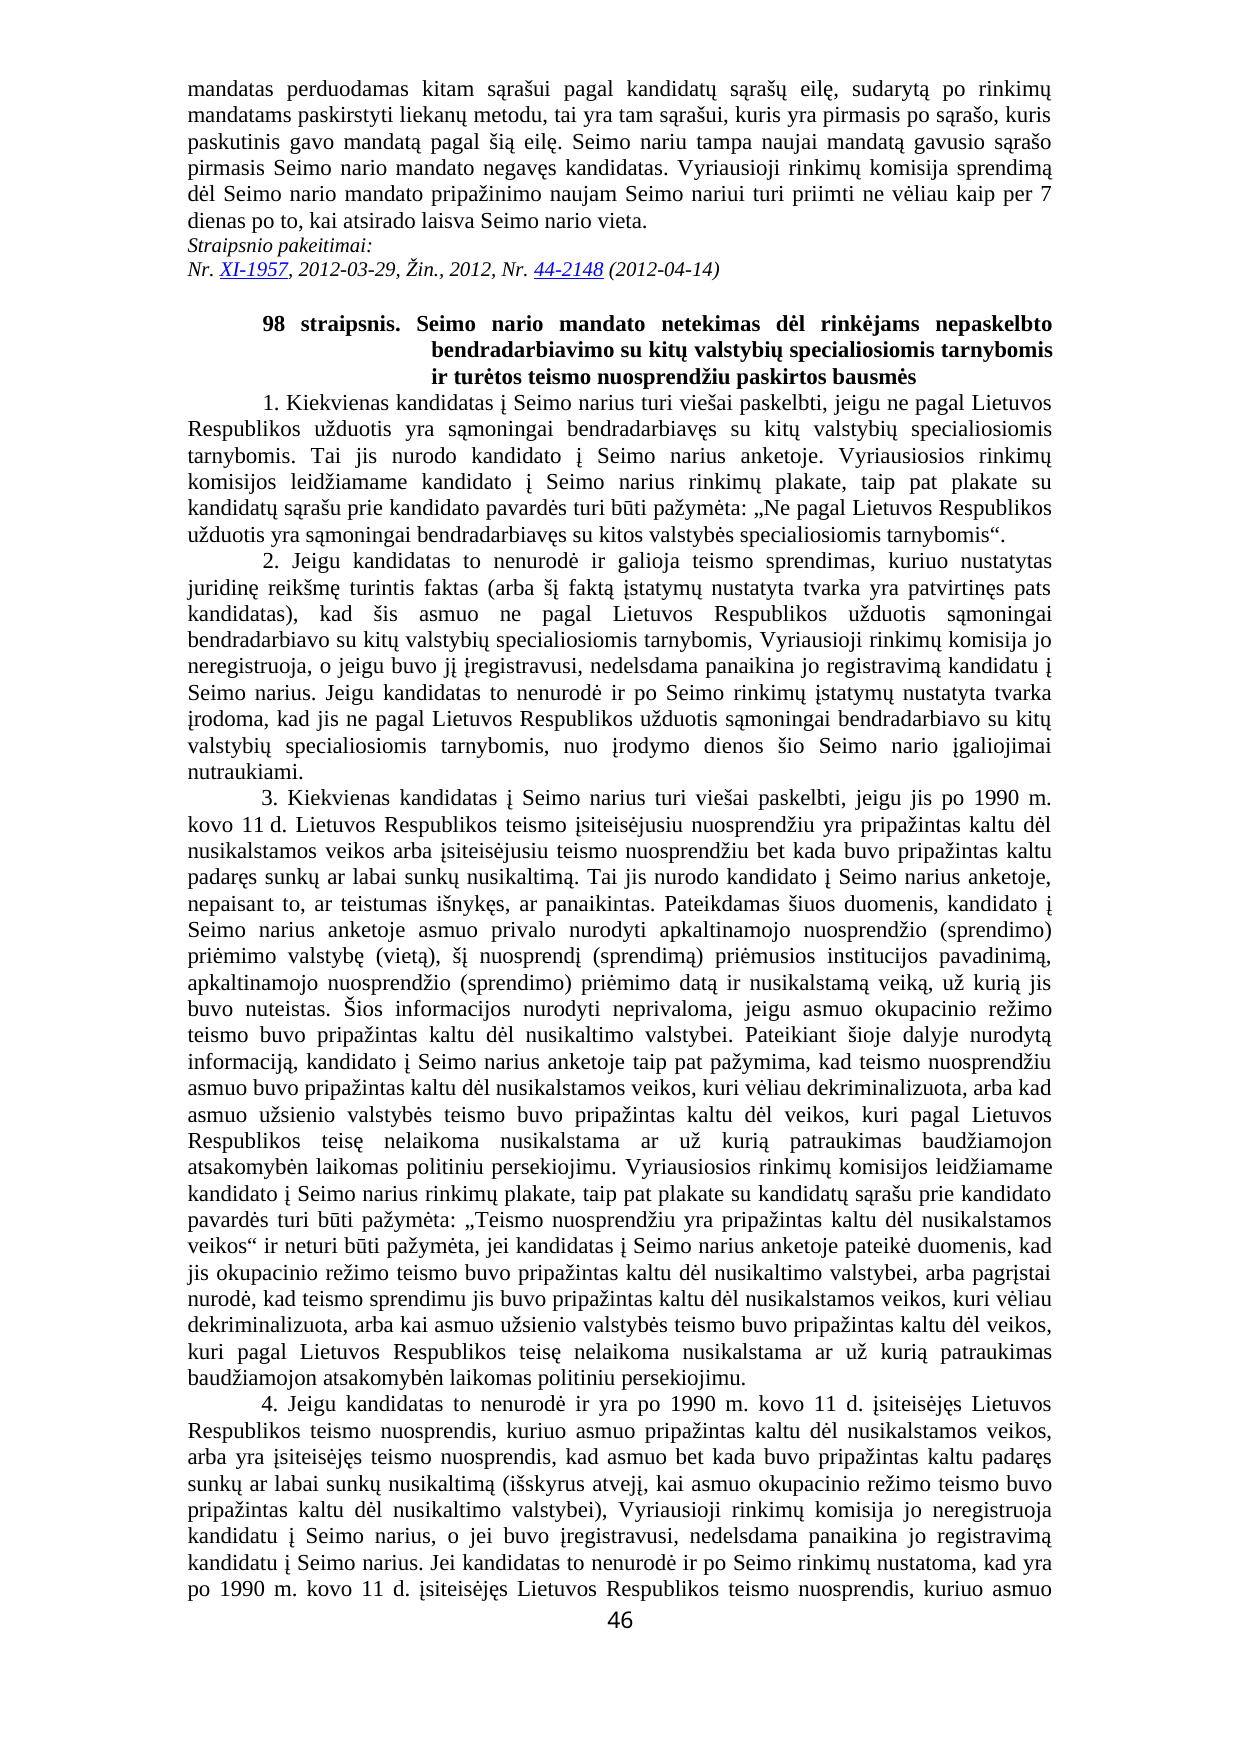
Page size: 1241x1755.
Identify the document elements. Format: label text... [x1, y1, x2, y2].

text Nr. XI-1957, 2012-03-29, Žin., 2012, Nr. 44-2148 (2012-04-14) [187, 257, 1053, 281]
text 1. Kiekvienas kandidatas į Seimo narius turi viešai paskelbti, jeigu ne pagal Lietuvos Respublikos užduotis yra sąmoningai bendradarbiavęs su kitų valstybių specialiosiomis tarnybomis. Tai jis nurodo kandidato į Seimo narius anketoje. Vyriausiosios rinkimų komisijos leidžiamame kandidato į Seimo narius rinkimų plakate, taip pat plakate su kandidatų sąrašu prie kandidato pavardės turi būti pažymėta: „Ne pagal Lietuvos Respublikos užduotis yra sąmoningai bendradarbiavęs su kitos valstybės specialiosiomis tarnybomis“. [187, 389, 1053, 547]
text 3. Kiekvienas kandidatas į Seimo narius turi viešai paskelbti, jeigu jis po 1990 m. kovo 11 d. Lietuvos Respublikos teismo įsiteisėjusiu nuosprendžiu yra pripažintas kaltu dėl nusikalstamos veikos arba įsiteisėjusiu teismo nuosprendžiu bet kada buvo pripažintas kaltu padaręs sunkų ar labai sunkų nusikaltimą. Tai jis nurodo kandidato į Seimo narius anketoje, nepaisant to, ar teistumas išnykęs, ar panaikintas. Pateikdamas šiuos duomenis, kandidato į Seimo narius anketoje asmuo privalo nurodyti apkaltinamojo nuosprendžio (sprendimo) priėmimo valstybę (vietą), šį nuosprendį (sprendimą) priėmusios institucijos pavadinimą, apkaltinamojo nuosprendžio (sprendimo) priėmimo datą ir nusikalstamą veiką, už kurią jis buvo nuteistas. Šios informacijos nurodyti neprivaloma, jeigu asmuo okupacinio režimo teismo buvo pripažintas kaltu dėl nusikaltimo valstybei. Pateikiant šioje dalyje nurodytą informaciją, kandidato į Seimo narius anketoje taip pat pažymima, kad teismo nuosprendžiu asmuo buvo pripažintas kaltu dėl nusikalstamos veikos, kuri vėliau dekriminalizuota, arba kad asmuo užsienio valstybės teismo buvo pripažintas kaltu dėl veikos, kuri pagal Lietuvos Respublikos teisę nelaikoma nusikalstama ar už kurią patraukimas baudžiamojon atsakomybėn laikomas politiniu persekiojimu. Vyriausiosios rinkimų komisijos leidžiamame kandidato į Seimo narius rinkimų plakate, taip pat plakate su kandidatų sąrašu prie kandidato pavardės turi būti pažymėta: „Teismo nuosprendžiu yra pripažintas kaltu dėl nusikalstamos veikos“ ir neturi būti pažymėta, jei kandidatas į Seimo narius anketoje pateikė duomenis, kad jis okupacinio režimo teismo buvo pripažintas kaltu dėl nusikaltimo valstybei, arba pagrįstai nurodė, kad teismo sprendimu jis buvo pripažintas kaltu dėl nusikalstamos veikos, kuri vėliau dekriminalizuota, arba kai asmuo užsienio valstybės teismo buvo pripažintas kaltu dėl veikos, kuri pagal Lietuvos Respublikos teisę nelaikoma nusikalstama ar už kurią patraukimas baudžiamojon atsakomybėn laikomas politiniu persekiojimu. [187, 784, 1053, 1391]
text Straipsnio pakeitimai: [187, 233, 1053, 257]
text 4. Jeigu kandidatas to nenurodė ir yra po 1990 m. kovo 11 d. įsiteisėjęs Lietuvos Respublikos teismo nuosprendis, kuriuo asmuo pripažintas kaltu dėl nusikalstamos veikos, arba yra įsiteisėjęs teismo nuosprendis, kad asmuo bet kada buvo pripažintas kaltu padaręs sunkų ar labai sunkų nusikaltimą (išskyrus atvejį, kai asmuo okupacinio režimo teismo buvo pripažintas kaltu dėl nusikaltimo valstybei), Vyriausioji rinkimų komisija jo neregistruoja kandidatu į Seimo narius, o jei buvo įregistravusi, nedelsdama panaikina jo registravimą kandidatu į Seimo narius. Jei kandidatas to nenurodė ir po Seimo rinkimų nustatoma, kad yra po 1990 m. kovo 11 d. įsiteisėjęs Lietuvos Respublikos teismo nuosprendis, kuriuo asmuo [187, 1391, 1053, 1601]
text mandatas perduodamas kitam sąrašui pagal kandidatų sąrašų eilę, sudarytą po rinkimų mandatams paskirstyti liekanų metodu, tai yra tam sąrašui, kuris yra pirmasis po sąrašo, kuris paskutinis gavo mandatą pagal šią eilę. Seimo nariu tampa naujai mandatą gavusio sąrašo pirmasis Seimo nario mandato negavęs kandidatas. Vyriausioji rinkimų komisija sprendimą dėl Seimo nario mandato pripažinimo naujam Seimo nariui turi priimti ne vėliau kaip per 7 dienas po to, kai atsirado laisva Seimo nario vieta. [187, 75, 1053, 233]
subtitle 98 straipsnis. Seimo nario mandato netekimas dėl rinkėjams nepaskelbto bendradarbiavimo su kitų valstybių specialiosiomis tarnybomis ir turėtos teismo nuosprendžiu paskirtos bausmės [262, 310, 1053, 389]
text 2. Jeigu kandidatas to nenurodė ir galioja teismo sprendimas, kuriuo nustatytas juridinę reikšmę turintis faktas (arba šį faktą įstatymų nustatyta tvarka yra patvirtinęs pats kandidatas), kad šis asmuo ne pagal Lietuvos Respublikos užduotis sąmoningai bendradarbiavo su kitų valstybių specialiosiomis tarnybomis, Vyriausioji rinkimų komisija jo neregistruoja, o jeigu buvo jį įregistravusi, nedelsdama panaikina jo registravimą kandidatu į Seimo narius. Jeigu kandidatas to nenurodė ir po Seimo rinkimų įstatymų nustatyta tvarka įrodoma, kad jis ne pagal Lietuvos Respublikos užduotis sąmoningai bendradarbiavo su kitų valstybių specialiosiomis tarnybomis, nuo įrodymo dienos šio Seimo nario įgaliojimai nutraukiami. [187, 547, 1053, 784]
